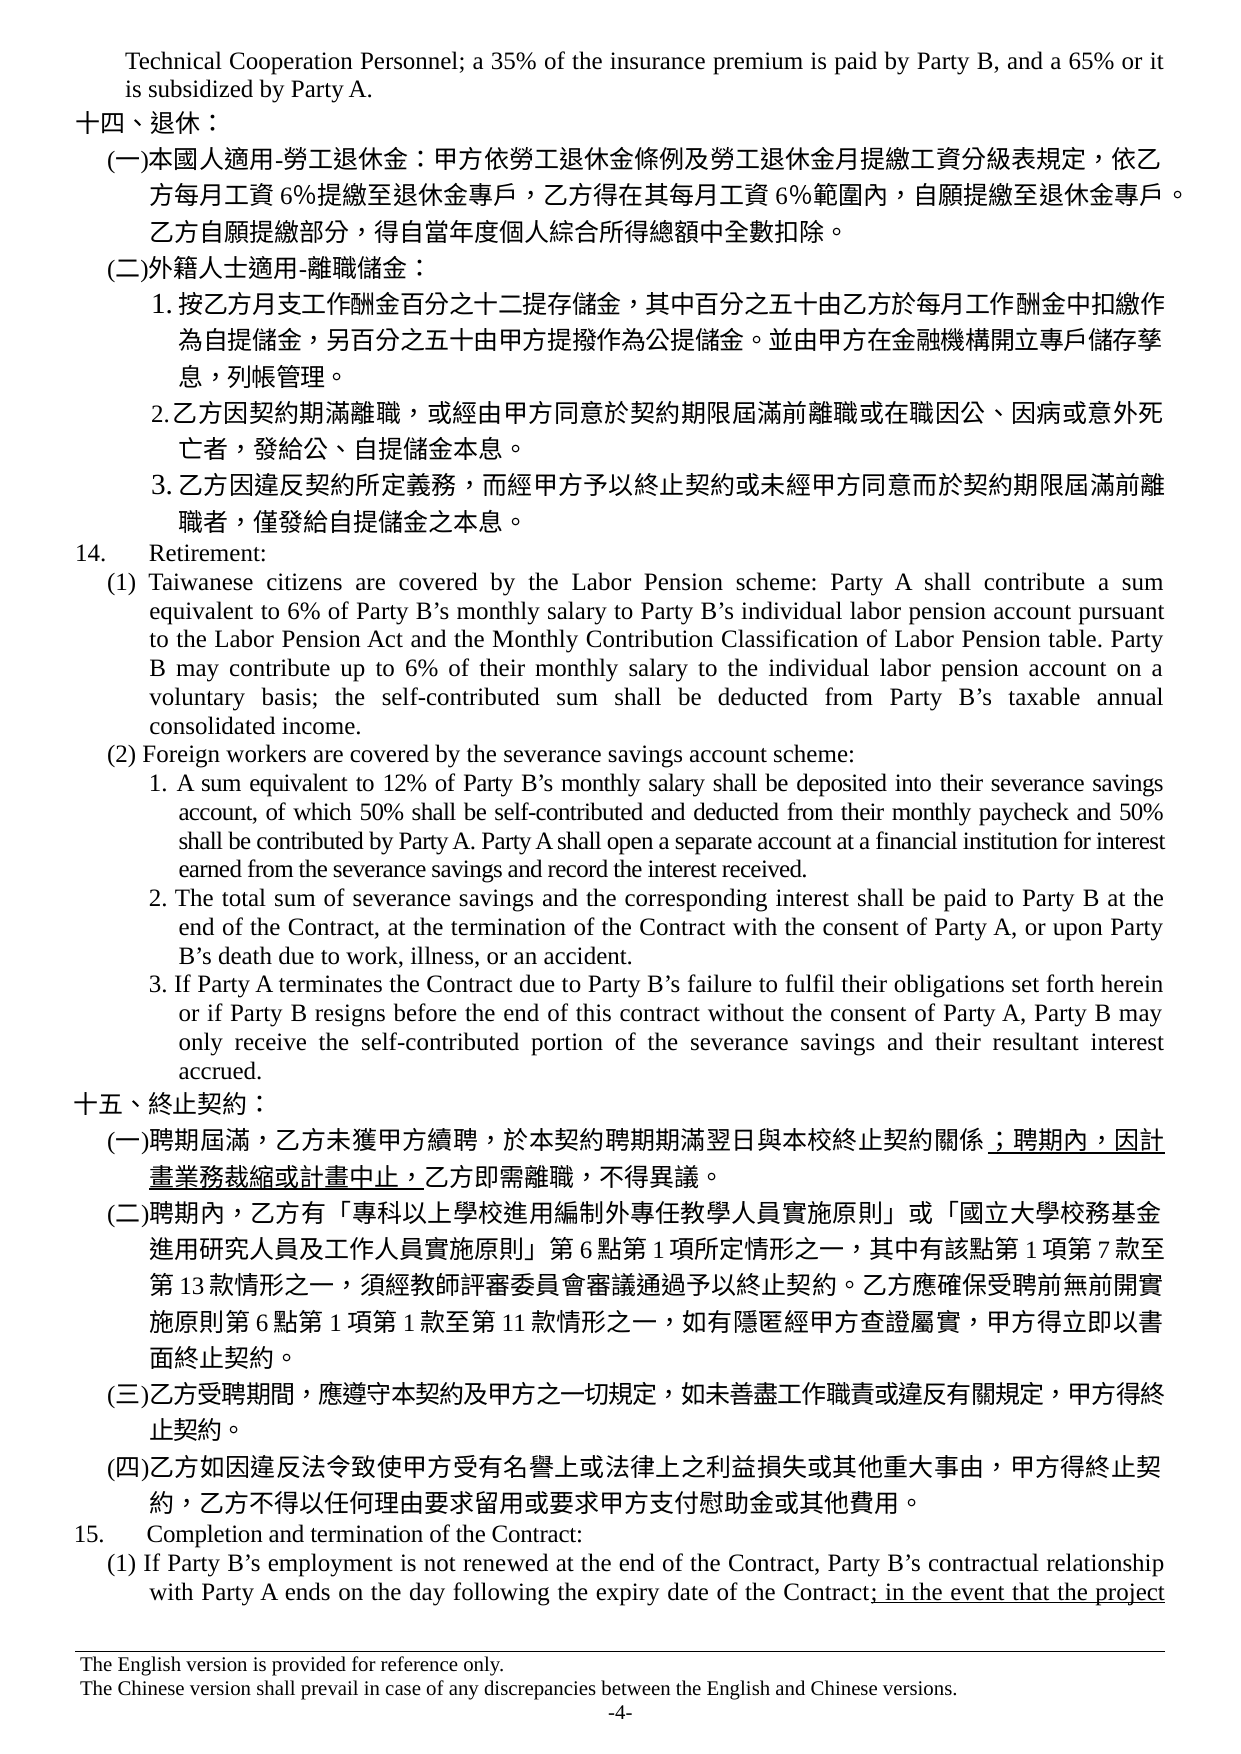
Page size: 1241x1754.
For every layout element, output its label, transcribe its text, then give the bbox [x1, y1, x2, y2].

text (一)聘期屆滿，乙方未獲甲方續聘，於本契約聘期期滿翌日與本校終止契約關係；聘期內，因計畫業務裁縮或計畫中止，乙方即需離職，不得異議。 [107, 1121, 1165, 1193]
text (1) If Party B’s employment is not renewed at the end of the Contract, Party B’s contractual relationship with Party A ends on the day following the expiry date of the Contract; in the event that the project [107, 1548, 1165, 1606]
text Technical Cooperation Personnel; a 35% of the insurance premium is paid by Party B, and a 65% or it is subsidized by Party A. [75, 46, 1165, 103]
list 按乙方月支工作酬金百分之十二提存儲金，其中百分之五十由乙方於每月工作酬金中扣繳作為自提儲金，另百分之五十由甲方提撥作為公提儲金。並由甲方在金融機構開立專戶儲存孳息，列帳管理。 [151, 284, 1165, 393]
text 1. A sum equivalent to 12% of Party B’s monthly salary shall be deposited into their severance savings account, of which 50% shall be self-contributed and deducted from their monthly paycheck and 50% shall be contributed by Party A. Party A shall open a separate account at a financial institution for interest earned from the severance savings and record the interest received. [148, 768, 1165, 883]
text (一)本國人適用-勞工退休金：甲方依勞工退休金條例及勞工退休金月提繳工資分級表規定，依乙方每月工資6％提繳至退休金專戶，乙方得在其每月工資6％範圍內，自願提繳至退休金專戶。乙方自願提繳部分，得自當年度個人綜合所得總額中全數扣除。 [107, 139, 1165, 248]
text 15. Completion and termination of the Contract: [73, 1519, 1165, 1548]
text (四)乙方如因違反法令致使甲方受有名譽上或法律上之利益損失或其他重大事由，甲方得終止契約，乙方不得以任何理由要求留用或要求甲方支付慰助金或其他費用。 [107, 1447, 1165, 1519]
text (二)聘期內，乙方有「專科以上學校進用編制外專任教學人員實施原則」或「國立大學校務基金進用研究人員及工作人員實施原則」第6點第1項所定情形之一，其中有該點第1項第7款至第13款情形之一，須經教師評審委員會審議通過予以終止契約。乙方應確保受聘前無前開實施原則第6點第1項第1款至第11款情形之一，如有隱匿經甲方查證屬實，甲方得立即以書面終止契約。 [107, 1193, 1165, 1374]
text 十五、終止契約： [73, 1084, 1165, 1121]
list 乙方因違反契約所定義務，而經甲方予以終止契約或未經甲方同意而於契約期限屆滿前離職者，僅發給自提儲金之本息。 [151, 466, 1165, 538]
text 14. Retirement: [75, 538, 1165, 567]
text (1) Taiwanese citizens are covered by the Labor Pension scheme: Party A shall contribute a sum equivalent to 6% of Party B’s monthly salary to Party B’s individual labor pension account pursuant to the Labor Pension Act and the Monthly Contribution Classification of Labor Pension table. Party B may contribute up to 6% of their monthly salary to the individual labor pension account on a voluntary basis; the self-contributed sum shall be deducted from Party B’s taxable annual consolidated income. [107, 567, 1165, 739]
text (二)外籍人士適用-離職儲金： [107, 248, 1165, 284]
text 3. If Party A terminates the Contract due to Party B’s failure to fulfil their obligations set forth herein or if Party B resigns before the end of this contract without the consent of Party A, Party B may only receive the self-contributed portion of the severance savings and their resultant interest accrued. [148, 969, 1165, 1084]
list 乙方因契約期滿離職，或經由甲方同意於契約期限屆滿前離職或在職因公、因病或意外死亡者，發給公、自提儲金本息。 [151, 393, 1165, 466]
text (2) Foreign workers are covered by the severance savings account scheme: [107, 739, 1165, 768]
text 2. The total sum of severance savings and the corresponding interest shall be paid to Party B at the end of the Contract, at the termination of the Contract with the consent of Party A, or upon Party B’s death due to work, illness, or an accident. [148, 883, 1165, 969]
text 十四、退休： [75, 103, 1165, 139]
text (三)乙方受聘期間，應遵守本契約及甲方之一切規定，如未善盡工作職責或違反有關規定，甲方得終止契約。 [107, 1374, 1165, 1447]
